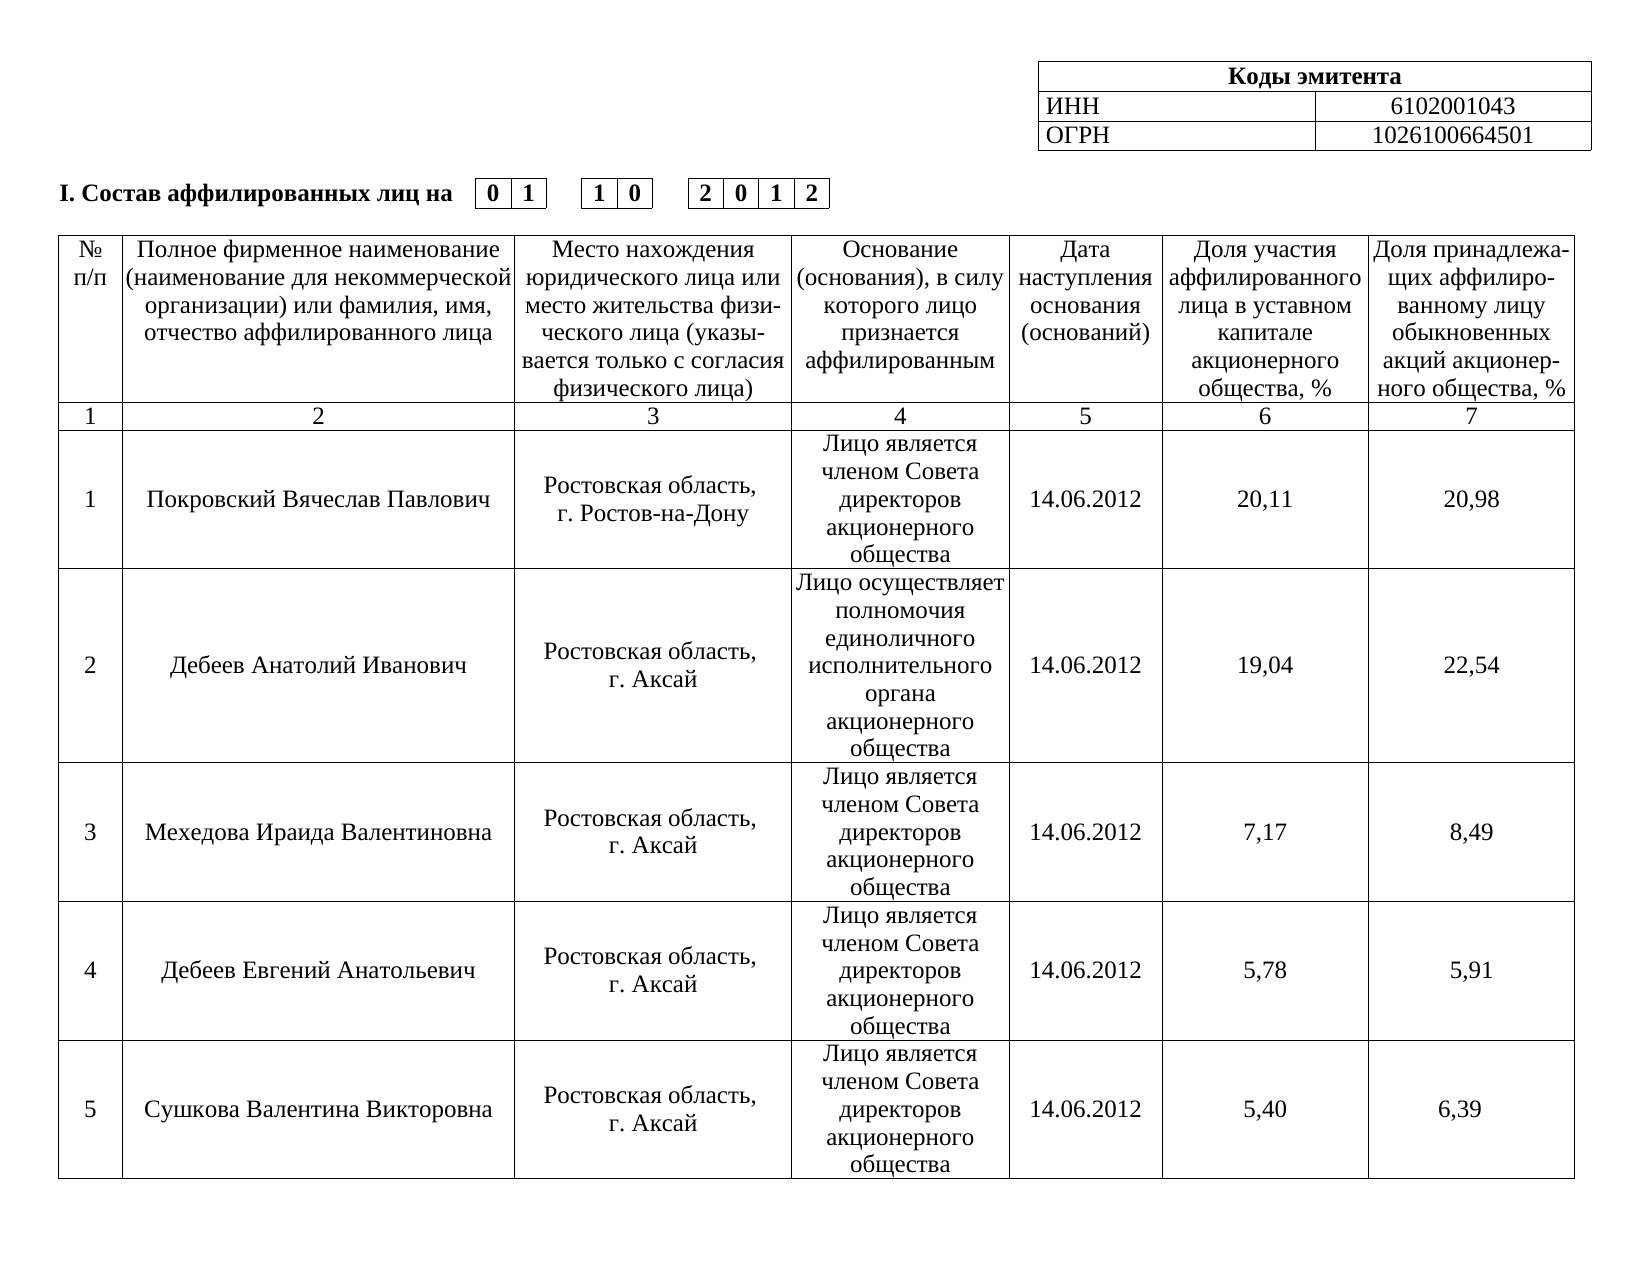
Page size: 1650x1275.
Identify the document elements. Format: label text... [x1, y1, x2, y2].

table_cell 19,04 [1163, 569, 1368, 762]
table_cell 5 [59, 1041, 122, 1178]
table_cell Сушкова Валентина Викторовна [123, 1041, 514, 1178]
table_cell 7 [1369, 403, 1574, 429]
table_header Коды эмитента [1039, 62, 1591, 91]
table_cell 2 [123, 403, 514, 429]
table_cell Покровский Вячеслав Павлович [123, 431, 514, 568]
table_cell Лицо является членом Совета директоров акционерного общества [792, 1041, 1009, 1178]
table_header 0 [618, 179, 652, 207]
table_cell Мехедова Ираида Валентиновна [123, 763, 514, 901]
table_header Место нахождения юридического лица или место жительства физи- ческого лица (указы- вается только с согласия физического лица) [515, 236, 791, 402]
table_cell Дебеев Евгений Анатольевич [123, 902, 514, 1039]
table_header Доля участия аффилированного лица в уставном капитале акционерного общества, % [1163, 236, 1368, 402]
table_cell 5,91 [1369, 902, 1574, 1039]
table_cell 14.06.2012 [1010, 431, 1162, 568]
table_cell Ростовская область, г. Аксай [515, 1041, 791, 1178]
table_cell 6102001043 [1316, 92, 1591, 121]
table_header Полное фирменное наименование (наименование для некоммерческой организации) или фамилия, имя, отчество аффилированного лица [123, 236, 514, 402]
table_cell Ростовская область, г. Ростов-на-Дону [515, 431, 791, 568]
table_header 0 [724, 179, 758, 207]
table_header 2 [689, 179, 723, 207]
table_header I. Состав аффилированных лиц на [58, 178, 475, 207]
table_cell Дебеев Анатолий Иванович [123, 569, 514, 762]
table_header [653, 178, 688, 207]
table_cell Лицо осуществляет полномочия единоличного исполнительного органа акционерного общества [792, 569, 1009, 762]
table_cell 14.06.2012 [1010, 1041, 1162, 1178]
table_cell Ростовская область, г. Аксай [515, 763, 791, 901]
table_cell 14.06.2012 [1010, 763, 1162, 901]
table_header 0 [476, 179, 511, 207]
table_header 2 [795, 179, 829, 207]
table_cell 4 [59, 902, 122, 1039]
table_cell 1 [59, 403, 122, 429]
table_cell 5,78 [1163, 902, 1368, 1039]
table_cell 3 [59, 763, 122, 901]
table_cell ОГРН [1039, 122, 1315, 150]
table_cell ИНН [1039, 92, 1315, 121]
table_cell 1026100664501 [1316, 122, 1591, 150]
table_header № п/п [59, 236, 122, 402]
table_header 1 [582, 179, 617, 207]
table_cell Лицо является членом Совета директоров акционерного общества [792, 431, 1009, 568]
table_cell 14.06.2012 [1010, 902, 1162, 1039]
table_cell 5,40 [1163, 1041, 1368, 1178]
table_cell 5 [1010, 403, 1162, 429]
table_cell Лицо является членом Совета директоров акционерного общества [792, 902, 1009, 1039]
table_header Доля принадлежа- щих аффилиро- ванному лицу обыкновенных акций акционер- ного общества, % [1369, 236, 1574, 402]
table_header Основание (основания), в силу которого лицо признается аффилированным [792, 236, 1009, 402]
table_cell 8,49 [1369, 763, 1574, 901]
table_cell 22,54 [1369, 569, 1574, 762]
table_cell 1 [59, 431, 122, 568]
table_cell 14.06.2012 [1010, 569, 1162, 762]
table_cell Лицо является членом Совета директоров акционерного общества [792, 763, 1009, 901]
table_header Дата наступления основания (оснований) [1010, 236, 1162, 402]
table_cell 7,17 [1163, 763, 1368, 901]
table_cell Ростовская область, г. Аксай [515, 902, 791, 1039]
table_cell 4 [792, 403, 1009, 429]
table_cell 6 [1163, 403, 1368, 429]
table_header 1 [512, 179, 546, 207]
table_cell Ростовская область, г. Аксай [515, 569, 791, 762]
table_cell 20,98 [1369, 431, 1574, 568]
table_header 1 [759, 179, 794, 207]
table_header [547, 178, 581, 207]
table_cell 2 [59, 569, 122, 762]
table_cell 20,11 [1163, 431, 1368, 568]
table_cell 3 [515, 403, 791, 429]
table_cell 6,39 [1369, 1041, 1574, 1178]
